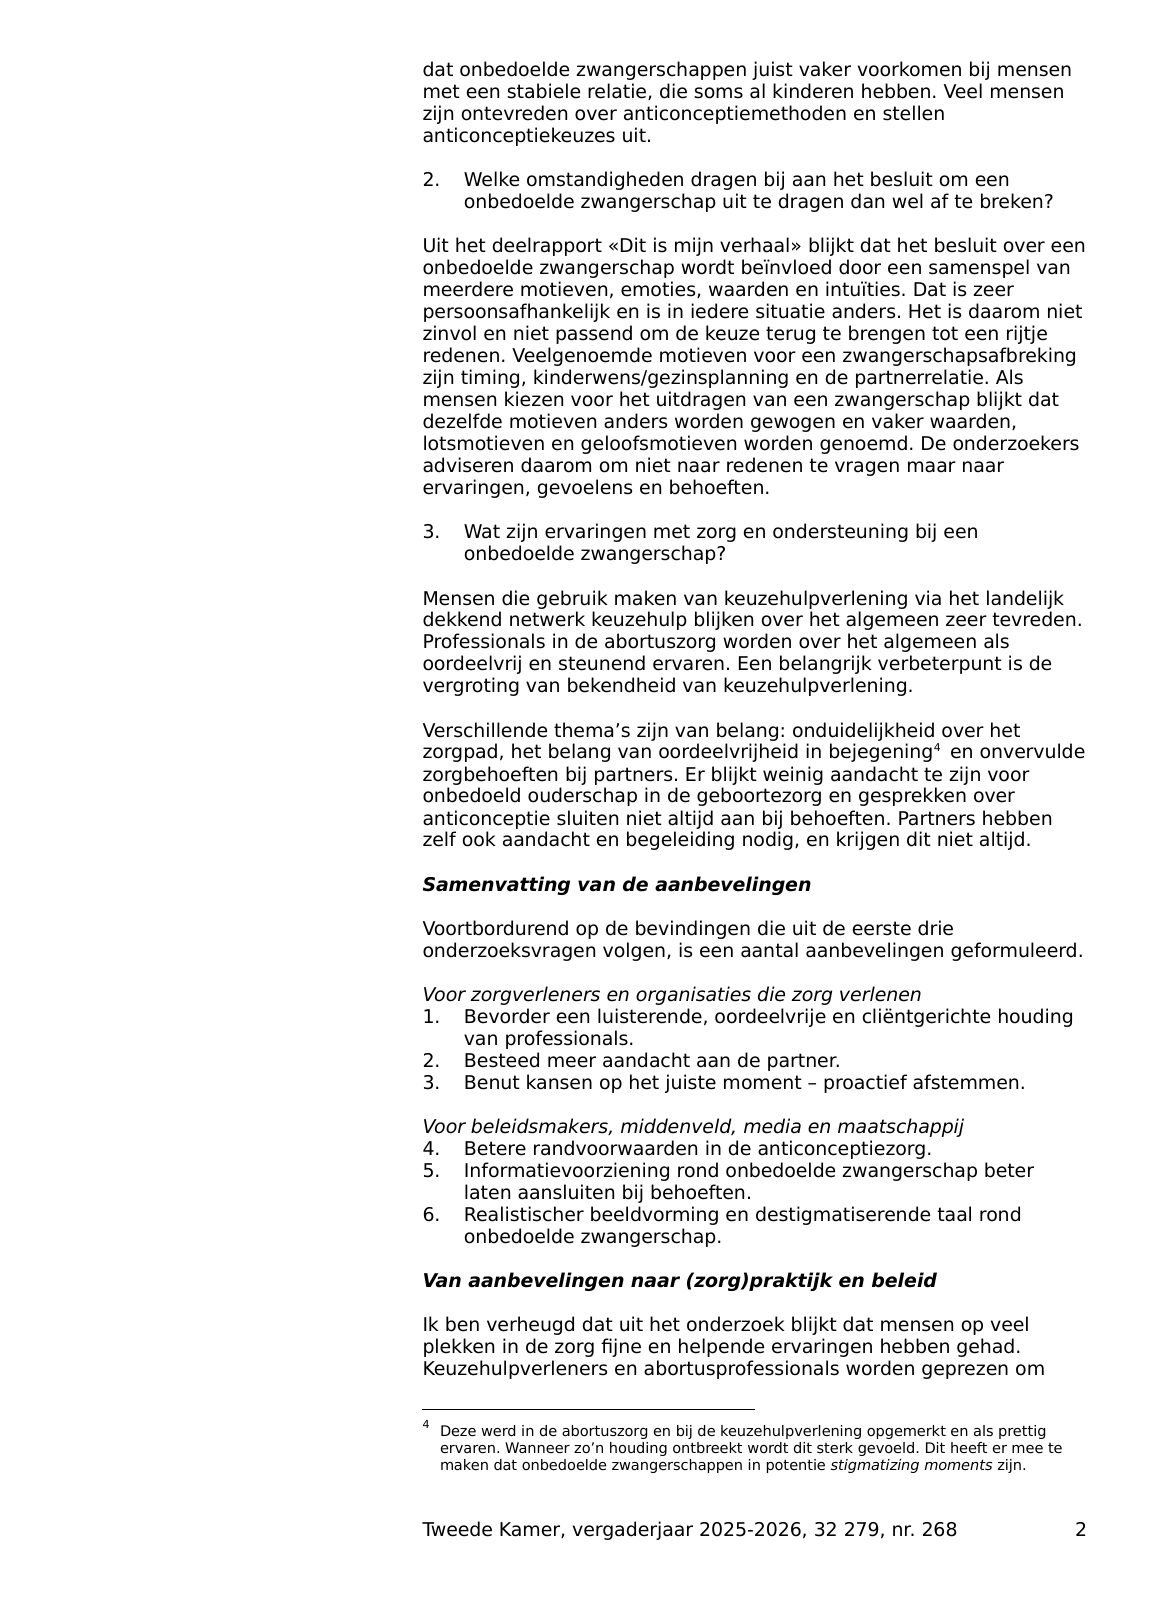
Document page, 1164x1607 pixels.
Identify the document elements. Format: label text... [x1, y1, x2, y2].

text 2. Besteed meer aandacht aan de partner. [422, 1050, 1087, 1072]
text 5. Informatievoorziening rond onbedoelde zwangerschap beter laten aansluiten bij behoeften. [422, 1160, 1087, 1204]
text Voor beleidsmakers, middenveld, media en maatschappij [422, 1116, 1087, 1138]
text Deze werd in de abortuszorg en bij de keuzehulpverlening opgemerkt en als prettig ervaren. Wanneer zo’n houding ontbreekt wordt dit sterk gevoeld. Dit heeft er mee te maken dat onbedoelde zwangerschappen in potentie stigmatizing moments zijn. [422, 1418, 1087, 1474]
text 3. Benut kansen op het juiste moment – proactief afstemmen. [422, 1072, 1087, 1094]
text 2. Welke omstandigheden dragen bij aan het besluit om een onbedoelde zwangerschap uit te dragen dan wel af te breken? [422, 169, 1087, 213]
text Voor zorgverleners en organisaties die zorg verlenen [422, 984, 1087, 1006]
text 4. Betere randvoorwaarden in de anticonceptiezorg. [422, 1138, 1087, 1160]
subtitle Samenvatting van de aanbevelingen [422, 873, 1087, 896]
text 3. Wat zijn ervaringen met zorg en ondersteuning bij een onbedoelde zwangerschap? [422, 521, 1087, 565]
text Verschillende thema’s zijn van belang: onduidelijkheid over het zorgpad, het belang van oordeelvrijheid in bejegening en onvervulde zorgbehoeften bij partners. Er blijkt weinig aandacht te zijn voor onbedoeld ouderschap in de geboortezorg en gesprekken over anticonceptie sluiten niet altijd aan bij behoeften. Partners hebben zelf ook aandacht en begeleiding nodig, en krijgen dit niet altijd. [422, 719, 1087, 851]
text Uit het deelrapport «Dit is mijn verhaal» blijkt dat het besluit over een onbedoelde zwangerschap wordt beïnvloed door een samenspel van meerdere motieven, emoties, waarden en intuïties. Dat is zeer persoonsafhankelijk en is in iedere situatie anders. Het is daarom niet zinvol en niet passend om de keuze terug te brengen tot een rijtje redenen. Veelgenoemde motieven voor een zwangerschapsafbreking zijn timing, kinderwens/gezinsplanning en de partnerrelatie. Als mensen kiezen voor het uitdragen van een zwangerschap blijkt dat dezelfde motieven anders worden gewogen en vaker waarden, lotsmotieven en geloofsmotieven worden genoemd. De onderzoekers adviseren daarom om niet naar redenen te vragen maar naar ervaringen, gevoelens en behoeften. [422, 235, 1087, 499]
text Voortbordurend op de bevindingen die uit de eerste drie onderzoeksvragen volgen, is een aantal aanbevelingen geformuleerd. [422, 918, 1087, 962]
subtitle Van aanbevelingen naar (zorg)praktijk en beleid [422, 1270, 1087, 1292]
text 1. Bevorder een luisterende, oordeelvrije en cliëntgerichte houding van professionals. [422, 1006, 1087, 1050]
text dat onbedoelde zwangerschappen juist vaker voorkomen bij mensen met een stabiele relatie, die soms al kinderen hebben. Veel mensen zijn ontevreden over anticonceptiemethoden en stellen anticonceptiekeuzes uit. [422, 59, 1087, 147]
text Ik ben verheugd dat uit het onderzoek blijkt dat mensen op veel plekken in de zorg fijne en helpende ervaringen hebben gehad. Keuzehulpverleners en abortusprofessionals worden geprezen om [422, 1314, 1087, 1380]
text Mensen die gebruik maken van keuzehulpverlening via het landelijk dekkend netwerk keuzehulp blijken over het algemeen zeer tevreden. Professionals in de abortuszorg worden over het algemeen als oordeelvrij en steunend ervaren. Een belangrijk verbeterpunt is de vergroting van bekendheid van keuzehulpverlening. [422, 587, 1087, 697]
text 6. Realistischer beeldvorming en destigmatiserende taal rond onbedoelde zwangerschap. [422, 1204, 1087, 1248]
